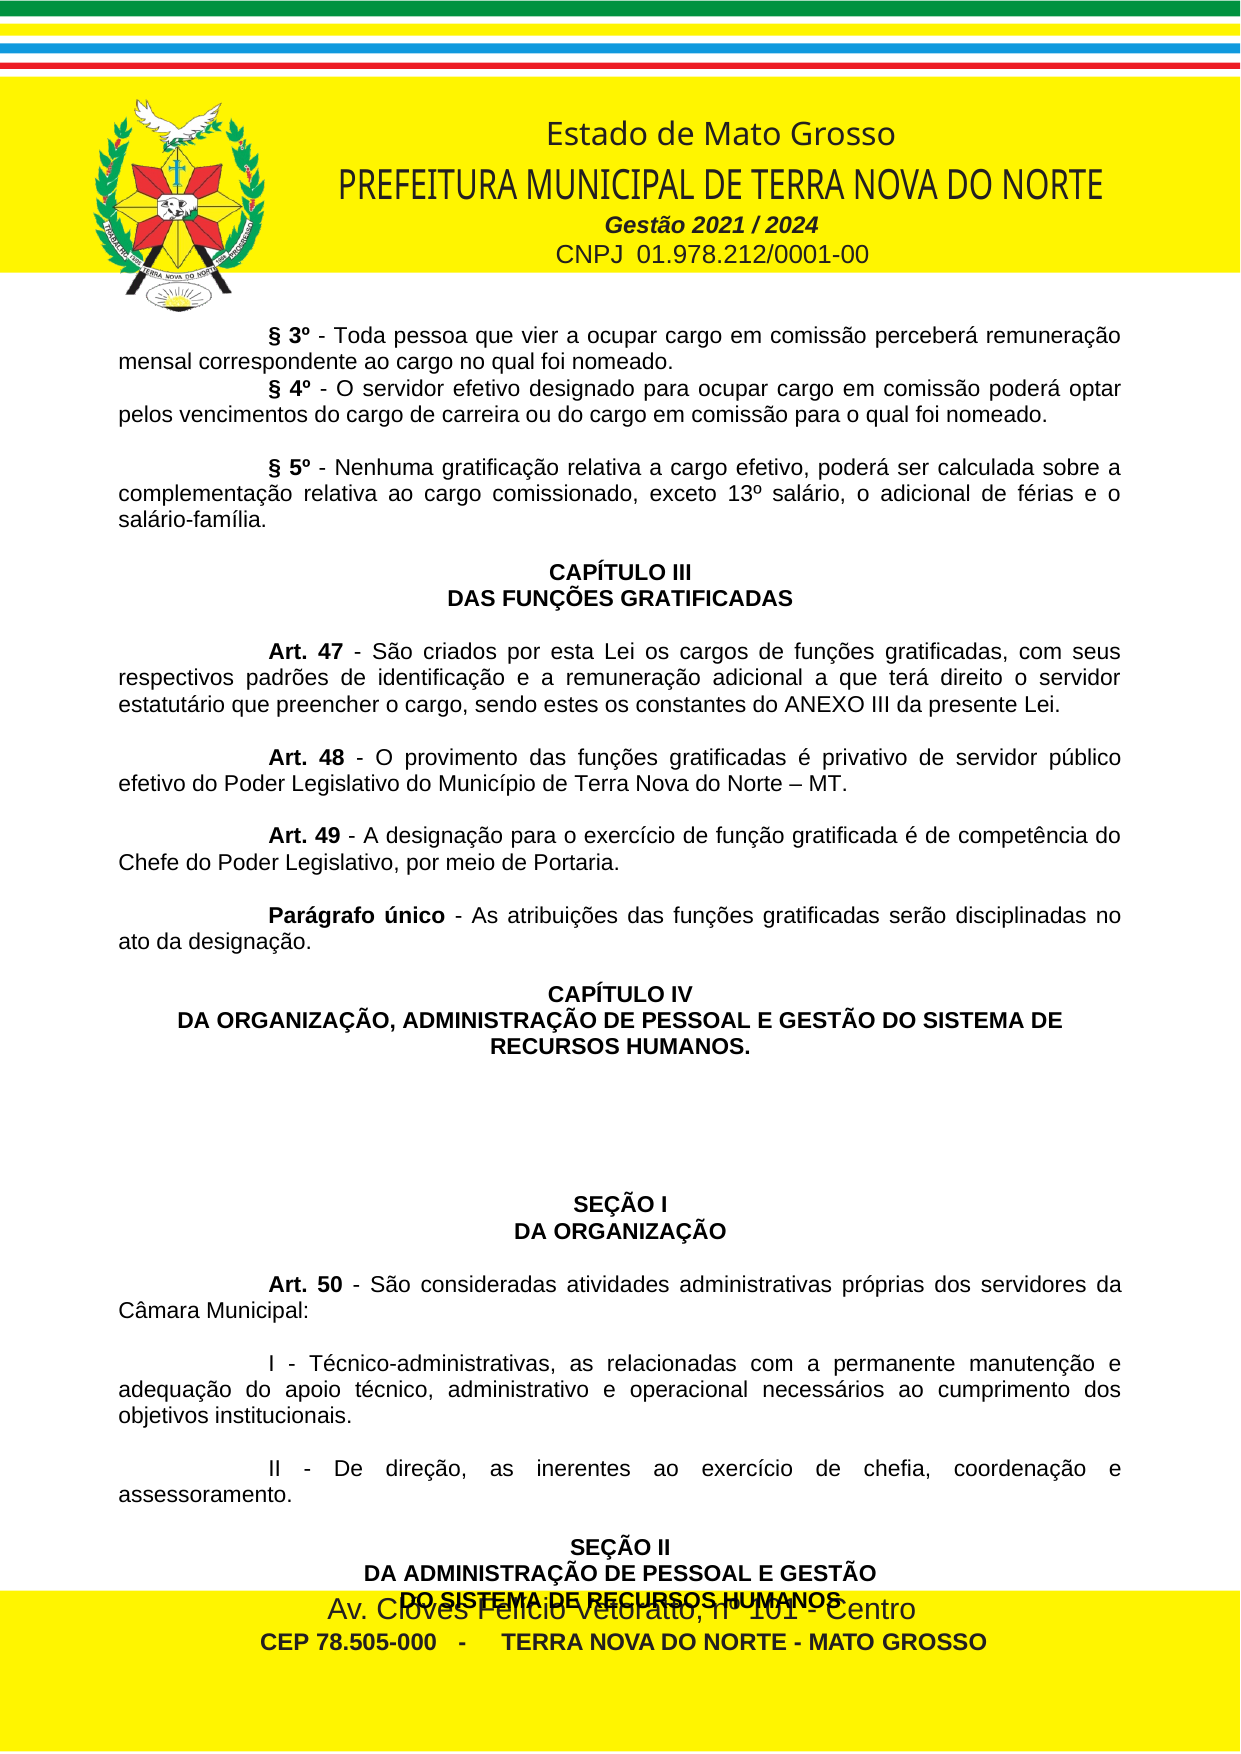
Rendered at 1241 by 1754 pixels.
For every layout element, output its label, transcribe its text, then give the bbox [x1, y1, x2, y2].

text § 5º - Nenhuma gratificação relativa a cargo efetivo, poderá ser calculada sobre a complementação relativa ao cargo comissionado, exceto 13º salário, o adicional de férias e o salário-família. [118, 453, 1122, 533]
text Art. 49 - A designação para o exercício de função gratificada é de competência do Chefe do Poder Legislativo, por meio de Portaria. [118, 822, 1122, 875]
text § 4º - O servidor efetivo designado para ocupar cargo em comissão poderá optar pelos vencimentos do cargo de carreira ou do cargo em comissão para o qual foi nomeado. [118, 374, 1122, 427]
text Art. 48 - O provimento das funções gratificadas é privativo de servidor público efetivo do Poder Legislativo do Município de Terra Nova do Norte – MT. [118, 743, 1122, 796]
subtitle CAPÍTULO III [118, 559, 1122, 585]
picture [93, 99, 265, 312]
text DA ORGANIZAÇÃO, ADMINISTRAÇÃO DE PESSOAL E GESTÃO DO SISTEMA DE RECURSOS HUMANOS. [118, 1007, 1122, 1060]
subtitle SEÇÃO II [118, 1534, 1122, 1560]
text DAS FUNÇÕES GRATIFICADAS [118, 585, 1122, 612]
text § 3º - Toda pessoa que vier a ocupar cargo em comissão perceberá remuneração mensal correspondente ao cargo no qual foi nomeado. [118, 322, 1122, 374]
text Art. 47 - São criados por esta Lei os cargos de funções gratificadas, com seus respectivos padrões de identificação e a remuneração adicional a que terá direito o servidor estatutário que preencher o cargo, sendo estes os constantes do ANEXO III da presente Lei. [118, 638, 1122, 717]
text Art. 50 - São consideradas atividades administrativas próprias dos servidores da Câmara Municipal: [118, 1271, 1122, 1323]
text DA ORGANIZAÇÃO [118, 1218, 1122, 1244]
text SEÇÃO I [118, 1191, 1122, 1218]
subtitle DA ADMINISTRAÇÃO DE PESSOAL E GESTÃO [118, 1560, 1122, 1587]
text Parágrafo único - As atribuições das funções gratificadas serão disciplinadas no ato da designação. [118, 902, 1122, 954]
subtitle CAPÍTULO IV [118, 981, 1122, 1007]
text I - Técnico-administrativas, as relacionadas com a permanente manutenção e adequação do apoio técnico, administrativo e operacional necessários ao cumprimento dos objetivos institucionais. [118, 1349, 1122, 1429]
text II - De direção, as inerentes ao exercício de chefia, coordenação e assessoramento. [118, 1455, 1122, 1508]
